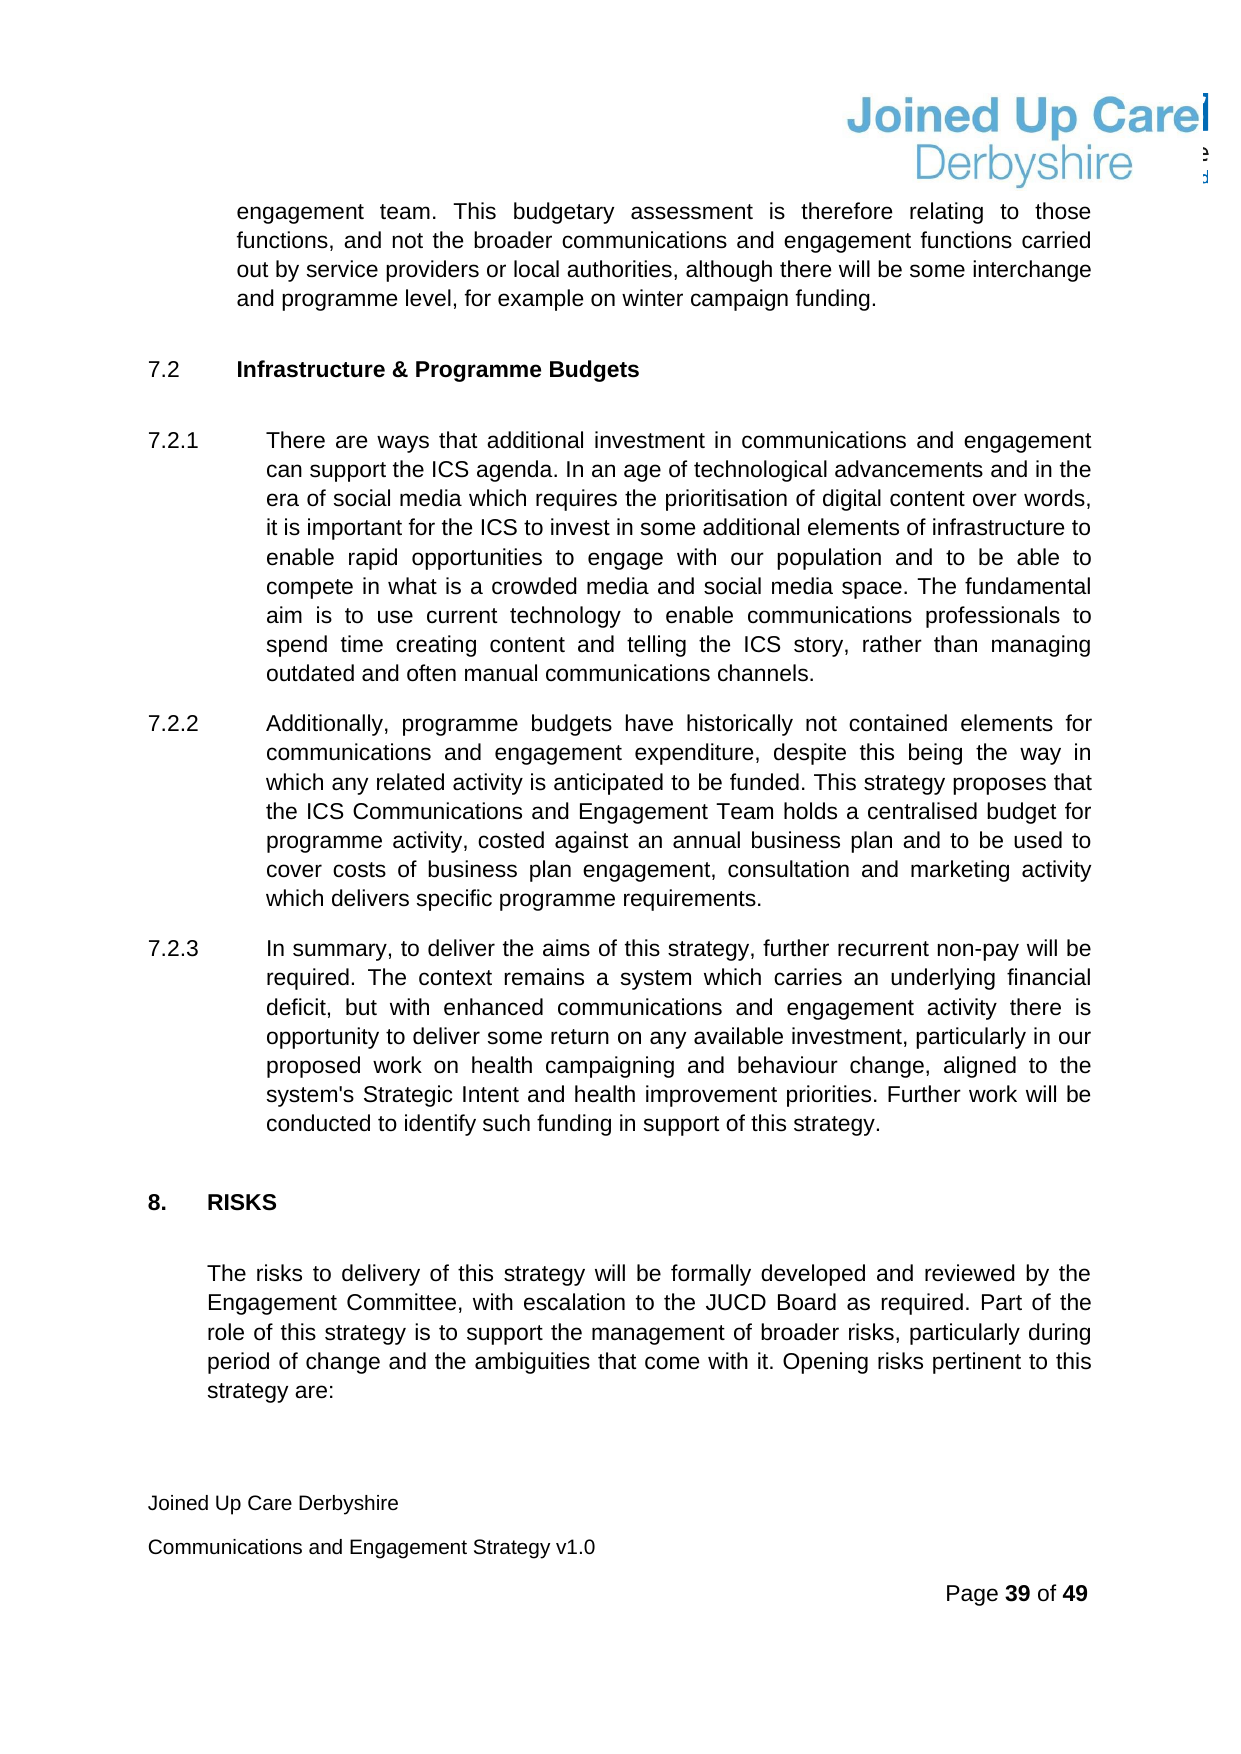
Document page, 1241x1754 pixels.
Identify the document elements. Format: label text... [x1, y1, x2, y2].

subtitle In summary, to deliver the aims of this strategy, further recurrent non-pay will be required. The context remains a system which carries an underlying financial deficit, but with enhanced communications and engagement activity there is opportunity to deliver some return on any available investment, particularly in our proposed work on health campaigning and behaviour change, aligned to the system's Strategic Intent and health improvement priorities. Further work will be conducted to identify such funding in support of this strategy. [148, 932, 1092, 1137]
subtitle Risks [148, 1187, 1092, 1216]
subtitle engagement team. This budgetary assessment is therefore relating to those functions, and not the broader communications and engagement functions carried out by service providers or local authorities, although there will be some interchange and programme level, for example on winter campaign funding. [148, 195, 1092, 312]
subtitle Infrastructure & Programme Budgets [148, 353, 1092, 382]
subtitle Additionally, programme budgets have historically not contained elements for communications and engagement expenditure, despite this being the way in which any related activity is anticipated to be funded. This strategy proposes that the ICS Communications and Engagement Team holds a centralised budget for programme activity, costed against an annual business plan and to be used to cover costs of business plan engagement, consultation and marketing activity which delivers specific programme requirements. [148, 707, 1092, 912]
text The risks to delivery of this strategy will be formally developed and reviewed by the Engagement Committee, with escalation to the JUCD Board as required. Part of the role of this strategy is to support the management of broader risks, particularly during period of change and the ambiguities that come with it. Opening risks pertinent to this strategy are: [207, 1257, 1092, 1403]
subtitle There are ways that additional investment in communications and engagement can support the ICS agenda. In an age of technological advancements and in the era of social media which requires the prioritisation of digital content over words, it is important for the ICS to invest in some additional elements of infrastructure to enable rapid opportunities to engage with our population and to be able to compete in what is a crowded media and social media space. The fundamental aim is to use current technology to enable communications professionals to spend time creating content and telling the ICS story, rather than managing outdated and often manual communications channels. [148, 424, 1092, 687]
